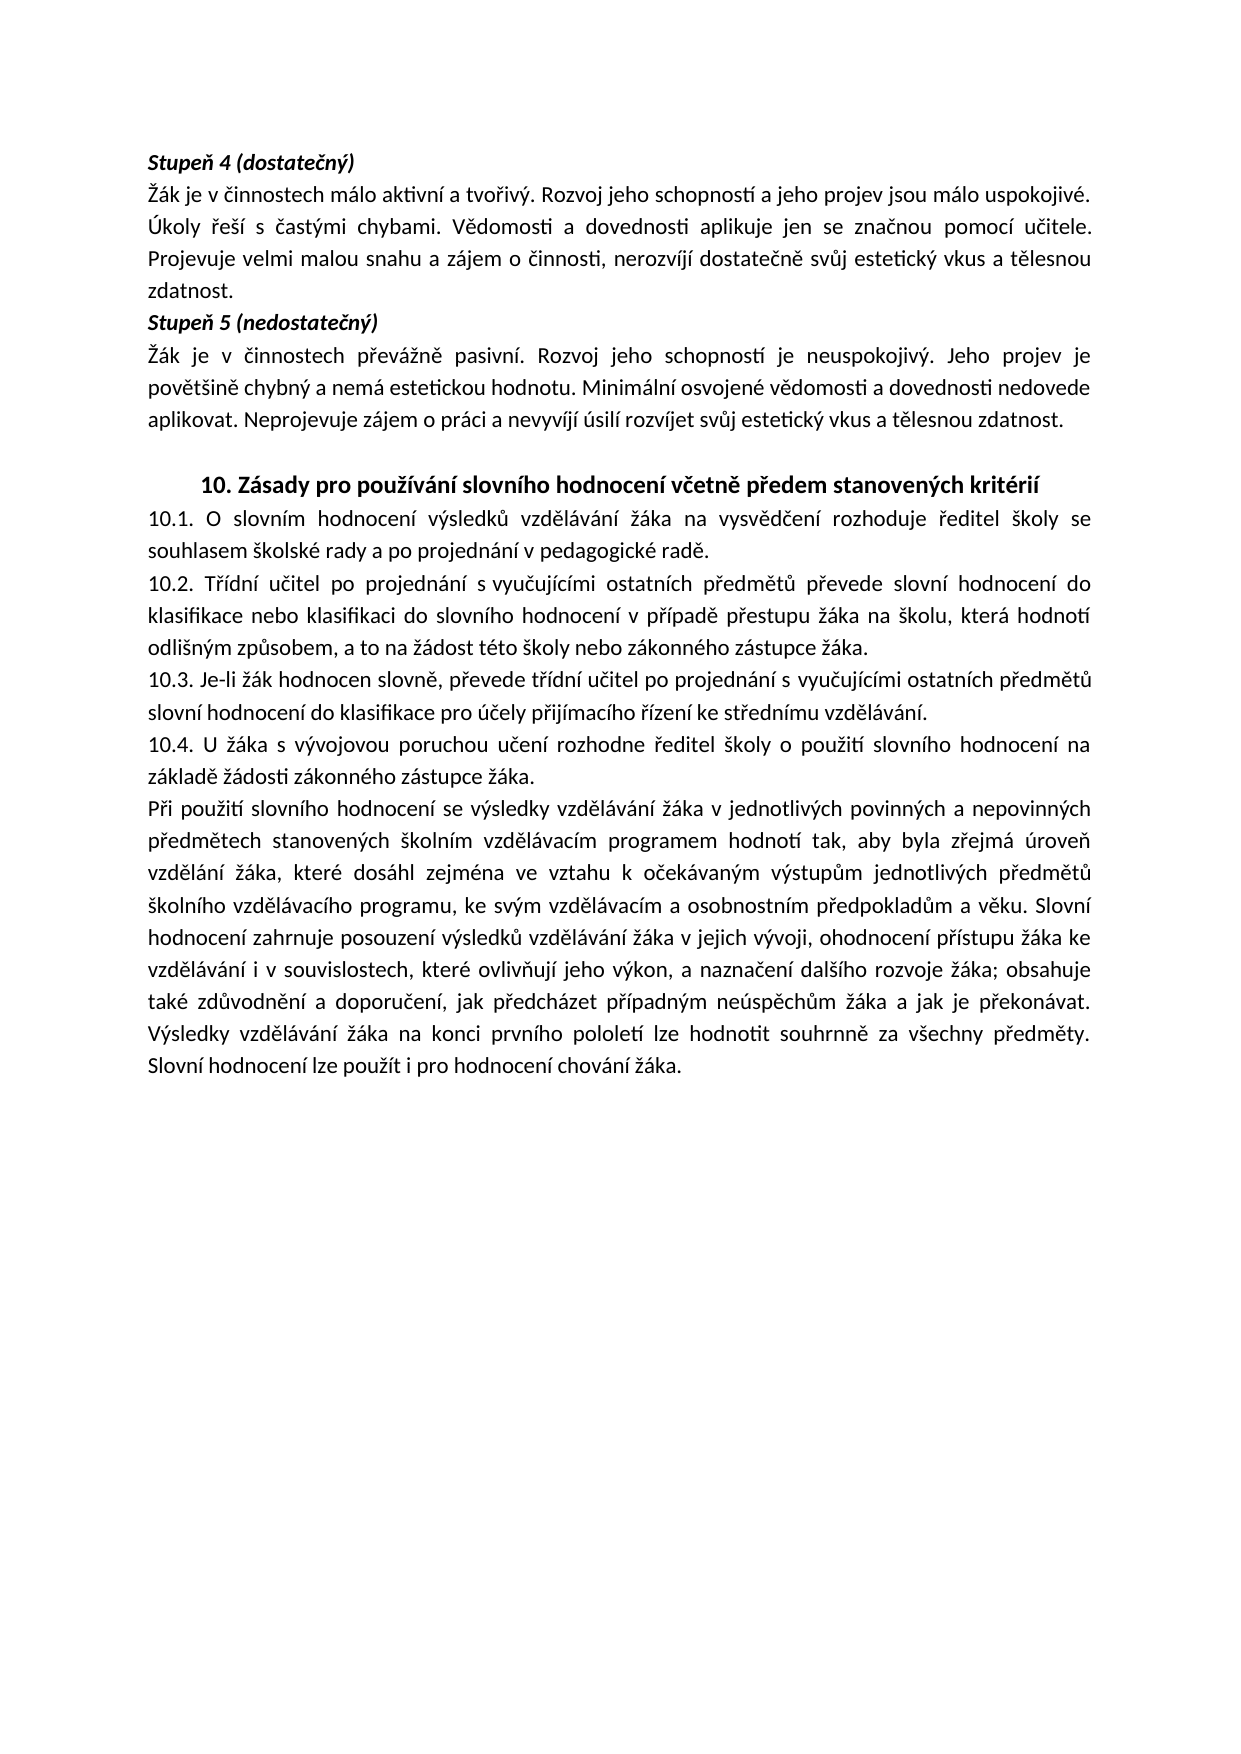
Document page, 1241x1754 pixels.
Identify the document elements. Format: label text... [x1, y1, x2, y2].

text Stupeň 4 (dostatečný) [148, 148, 1093, 176]
text Žák je v činnostech převážně pasivní. Rozvoj jeho schopností je neuspokojivý. Jeho projev je povětšině chybný a nemá estetickou hodnotu. Minimální osvojené vědomosti a dovednosti nedovede aplikovat. Neprojevuje zájem o práci a nevyvíjí úsilí rozvíjet svůj estetický vkus a tělesnou zdatnost. [148, 341, 1093, 433]
text 10.4. U žáka s vývojovou poruchou učení rozhodne ředitel školy o použití slovního hodnocení na základě žádosti zákonného zástupce žáka. [148, 730, 1093, 790]
text 10.2. Třídní učitel po projednání s vyučujícími ostatních předmětů převede slovní hodnocení do klasifikace nebo klasifikaci do slovního hodnocení v případě přestupu žáka na školu, která hodnotí odlišným způsobem, a to na žádost této školy nebo zákonného zástupce žáka. [148, 569, 1093, 661]
text Stupeň 5 (nedostatečný) [148, 308, 1093, 337]
text 10.1. O slovním hodnocení výsledků vzdělávání žáka na vysvědčení rozhoduje ředitel školy se souhlasem školské rady a po projednání v pedagogické radě. [148, 504, 1093, 565]
text 10. Zásady pro používání slovního hodnocení včetně předem stanovených kritérií [148, 469, 1093, 500]
text Žák je v činnostech málo aktivní a tvořivý. Rozvoj jeho schopností a jeho projev jsou málo uspokojivé. Úkoly řeší s častými chybami. Vědomosti a dovednosti aplikuje jen se značnou pomocí učitele. Projevuje velmi malou snahu a zájem o činnosti, nerozvíjí dostatečně svůj estetický vkus a tělesnou zdatnost. [148, 180, 1093, 304]
text Při použití slovního hodnocení se výsledky vzdělávání žáka v jednotlivých povinných a nepovinných předmětech stanovených školním vzdělávacím programem hodnotí tak, aby byla zřejmá úroveň vzdělání žáka, které dosáhl zejména ve vztahu k očekávaným výstupům jednotlivých předmětů školního vzdělávacího programu, ke svým vzdělávacím a osobnostním předpokladům a věku. Slovní hodnocení zahrnuje posouzení výsledků vzdělávání žáka v jejich vývoji, ohodnocení přístupu žáka ke vzdělávání i v souvislostech, které ovlivňují jeho výkon, a naznačení dalšího rozvoje žáka; obsahuje také zdůvodnění a doporučení, jak předcházet případným neúspěchům žáka a jak je překonávat. Výsledky vzdělávání žáka na konci prvního pololetí lze hodnotit souhrnně za všechny předměty. Slovní hodnocení lze použít i pro hodnocení chování žáka. [148, 794, 1093, 1080]
text 10.3. Je-li žák hodnocen slovně, převede třídní učitel po projednání s vyučujícími ostatních předmětů slovní hodnocení do klasifikace pro účely přijímacího řízení ke střednímu vzdělávání. [148, 665, 1093, 726]
